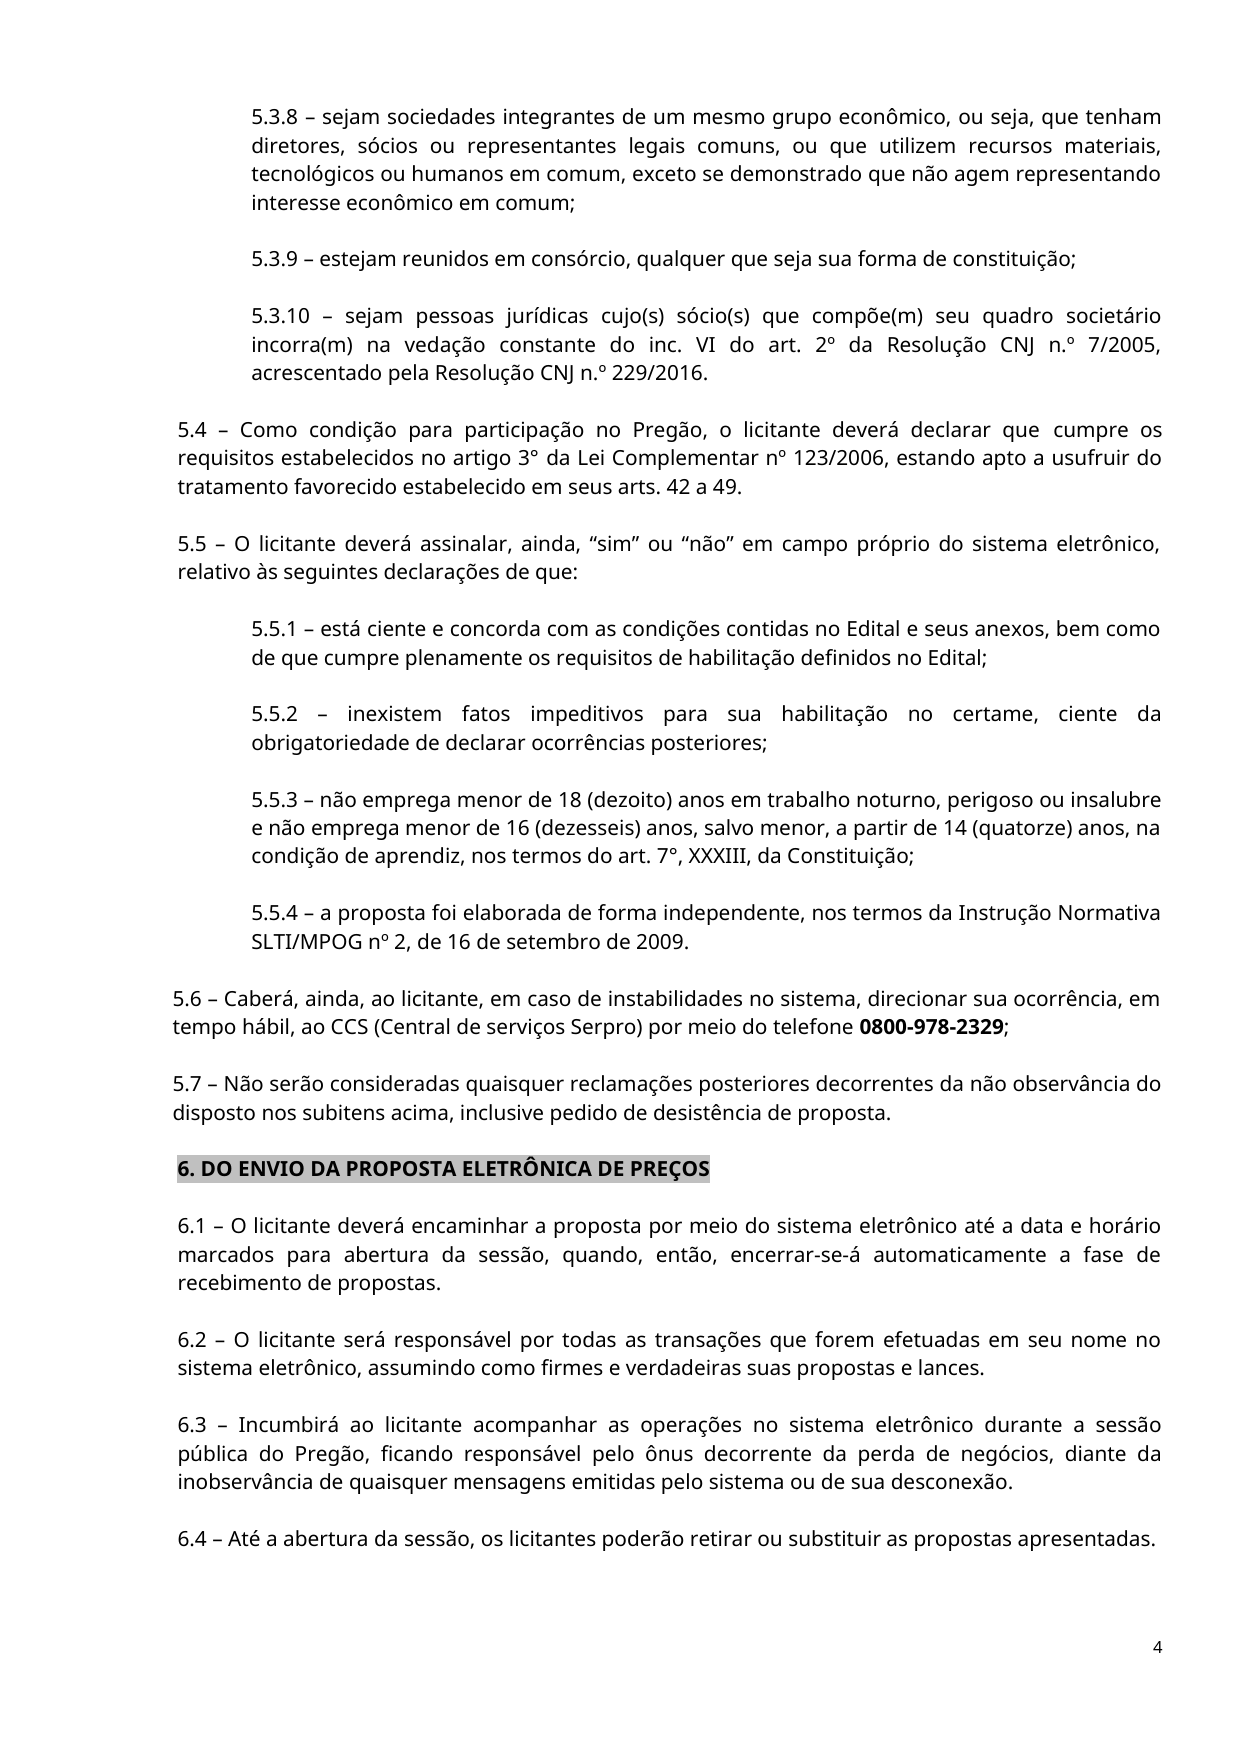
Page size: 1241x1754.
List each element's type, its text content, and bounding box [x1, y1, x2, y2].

text 5.4 – Como condição para participação no Pregão, o licitante deverá declarar que cumpre os requisitos estabelecidos no artigo 3° da Lei Complementar nº 123/2006, estando apto a usufruir do tratamento favorecido estabelecido em seus arts. 42 a 49. [177, 415, 1162, 500]
text 6.1 – O licitante deverá encaminhar a proposta por meio do sistema eletrônico até a data e horário marcados para abertura da sessão, quando, então, encerrar-se-á automaticamente a fase de recebimento de propostas. [177, 1211, 1162, 1297]
text 6. DO ENVIO DA PROPOSTA ELETRÔNICA DE PREÇOS [177, 1154, 1162, 1183]
text 5.5.1 – está ciente e concorda com as condições contidas no Edital e seus anexos, bem como de que cumpre plenamente os requisitos de habilitação definidos no Edital; [251, 614, 1162, 671]
text 5.6 – Caberá, ainda, ao licitante, em caso de instabilidades no sistema, direcionar sua ocorrência, em tempo hábil, ao CCS (Central de serviços Serpro) por meio do telefone 0800-978-2329; [172, 984, 1162, 1041]
text 5.7 – Não serão consideradas quaisquer reclamações posteriores decorrentes da não observância do disposto nos subitens acima, inclusive pedido de desistência de proposta. [172, 1069, 1162, 1126]
text 5.5.4 – a proposta foi elaborada de forma independente, nos termos da Instrução Normativa SLTI/MPOG nº 2, de 16 de setembro de 2009. [251, 898, 1162, 955]
text 5.3.9 – estejam reunidos em consórcio, qualquer que seja sua forma de constituição; [251, 244, 1162, 273]
text 6.3 – Incumbirá ao licitante acompanhar as operações no sistema eletrônico durante a sessão pública do Pregão, ficando responsável pelo ônus decorrente da perda de negócios, diante da inobservância de quaisquer mensagens emitidas pelo sistema ou de sua desconexão. [177, 1410, 1162, 1496]
text 6.4 – Até a abertura da sessão, os licitantes poderão retirar ou substituir as propostas apresentadas. [177, 1524, 1162, 1553]
text 5.3.10 – sejam pessoas jurídicas cujo(s) sócio(s) que compõe(m) seu quadro societário incorra(m) na vedação constante do inc. VI do art. 2º da Resolução CNJ n.º 7/2005, acrescentado pela Resolução CNJ n.º 229/2016. [251, 301, 1162, 387]
text 5.5.3 – não emprega menor de 18 (dezoito) anos em trabalho noturno, perigoso ou insalubre e não emprega menor de 16 (dezesseis) anos, salvo menor, a partir de 14 (quatorze) anos, na condição de aprendiz, nos termos do art. 7°, XXXIII, da Constituição; [251, 785, 1162, 870]
text 5.5 – O licitante deverá assinalar, ainda, “sim” ou “não” em campo próprio do sistema eletrônico, relativo às seguintes declarações de que: [177, 529, 1162, 586]
text 5.3.8 – sejam sociedades integrantes de um mesmo grupo econômico, ou seja, que tenham diretores, sócios ou representantes legais comuns, ou que utilizem recursos materiais, tecnológicos ou humanos em comum, exceto se demonstrado que não agem representando interesse econômico em comum; [251, 102, 1162, 216]
text 5.5.2 – inexistem fatos impeditivos para sua habilitação no certame, ciente da obrigatoriedade de declarar ocorrências posteriores; [251, 699, 1162, 756]
text 6.2 – O licitante será responsável por todas as transações que forem efetuadas em seu nome no sistema eletrônico, assumindo como firmes e verdadeiras suas propostas e lances. [177, 1325, 1162, 1382]
